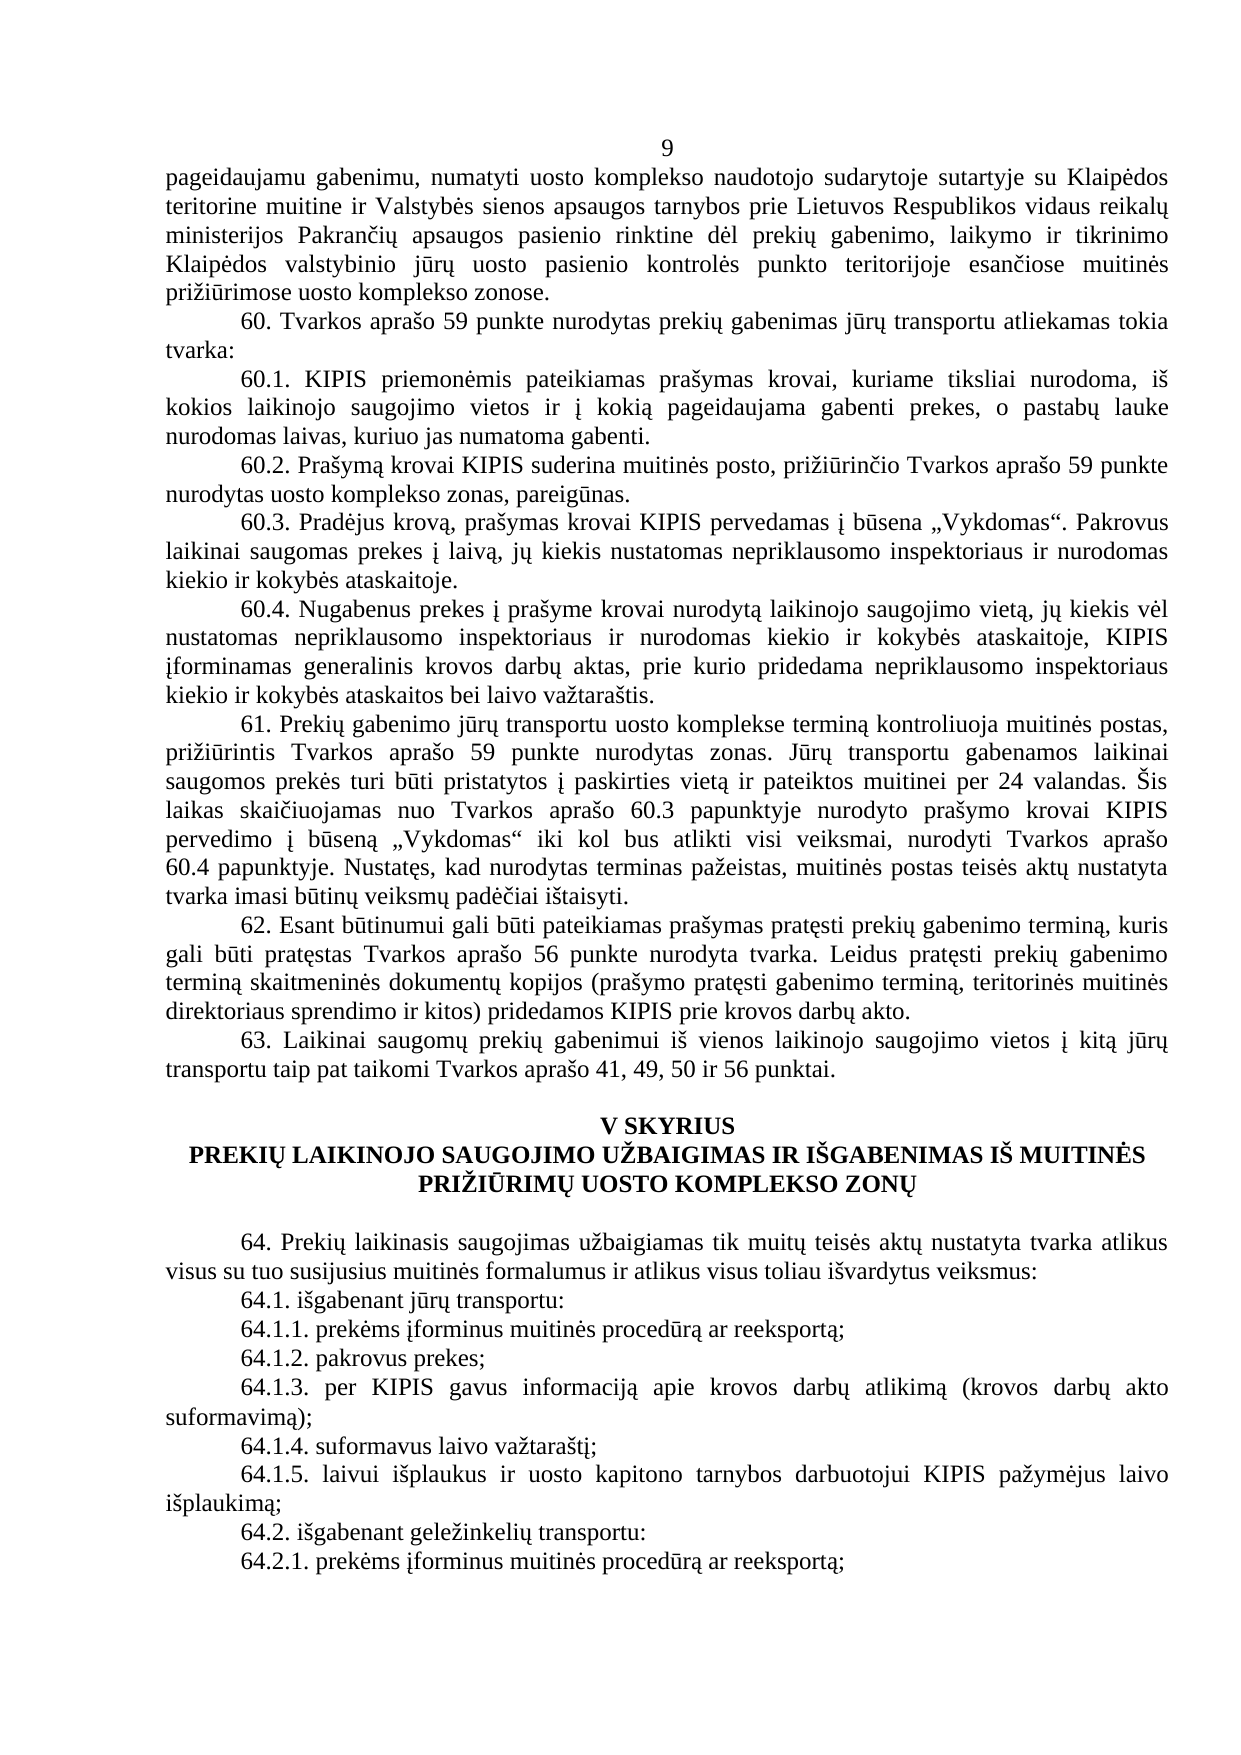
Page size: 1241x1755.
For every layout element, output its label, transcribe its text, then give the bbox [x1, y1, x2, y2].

text 60.2. Prašymą krovai KIPIS suderina muitinės posto, prižiūrinčio Tvarkos aprašo 59 punkte nurodytas uosto komplekso zonas, pareigūnas. [165, 450, 1169, 507]
text 60.3. Pradėjus krovą, prašymas krovai KIPIS pervedamas į būsena „Vykdomas“. Pakrovus laikinai saugomas prekes į laivą, jų kiekis nustatomas nepriklausomo inspektoriaus ir nurodomas kiekio ir kokybės ataskaitoje. [165, 507, 1169, 594]
text 63. Laikinai saugomų prekių gabenimui iš vienos laikinojo saugojimo vietos į kitą jūrų transportu taip pat taikomi Tvarkos aprašo 41, 49, 50 ir 56 punktai. [165, 1025, 1169, 1082]
text 60.4. Nugabenus prekes į prašyme krovai nurodytą laikinojo saugojimo vietą, jų kiekis vėl nustatomas nepriklausomo inspektoriaus ir nurodomas kiekio ir kokybės ataskaitoje, KIPIS įforminamas generalinis krovos darbų aktas, prie kurio pridedama nepriklausomo inspektoriaus kiekio ir kokybės ataskaitos bei laivo važtaraštis. [165, 594, 1169, 709]
text 64. Prekių laikinasis saugojimas užbaigiamas tik muitų teisės aktų nustatyta tvarka atlikus visus su tuo susijusius muitinės formalumus ir atlikus visus toliau išvardytus veiksmus: [165, 1226, 1169, 1284]
text V SKYRIUS [165, 1111, 1169, 1140]
text 60.1. KIPIS priemonėmis pateikiamas prašymas krovai, kuriame tiksliai nurodoma, iš kokios laikinojo saugojimo vietos ir į kokią pageidaujama gabenti prekes, o pastabų lauke nurodomas laivas, kuriuo jas numatoma gabenti. [165, 364, 1169, 450]
text 64.1.1. prekėms įforminus muitinės procedūrą ar reeksportą; [165, 1314, 1169, 1343]
text PREKIŲ LAIKINOJO SAUGOJIMO UŽBAIGIMAS IR IŠGABENIMAS IŠ MUITINĖS PRIŽIŪRIMŲ UOSTO KOMPLEKSO ZONŲ [165, 1140, 1169, 1197]
text 60. Tvarkos aprašo 59 punkte nurodytas prekių gabenimas jūrų transportu atliekamas tokia tvarka: [165, 306, 1169, 364]
text 64.1.3. per KIPIS gavus informaciją apie krovos darbų atlikimą (krovos darbų akto suformavimą); [165, 1372, 1169, 1430]
text pageidaujamu gabenimu, numatyti uosto komplekso naudotojo sudarytoje sutartyje su Klaipėdos teritorine muitine ir Valstybės sienos apsaugos tarnybos prie Lietuvos Respublikos vidaus reikalų ministerijos Pakrančių apsaugos pasienio rinktine dėl prekių gabenimo, laikymo ir tikrinimo Klaipėdos valstybinio jūrų uosto pasienio kontrolės punkto teritorijoje esančiose muitinės prižiūrimose uosto komplekso zonose. [165, 162, 1169, 306]
text 64.2.1. prekėms įforminus muitinės procedūrą ar reeksportą; [165, 1546, 1169, 1575]
text 62. Esant būtinumui gali būti pateikiamas prašymas pratęsti prekių gabenimo terminą, kuris gali būti pratęstas Tvarkos aprašo 56 punkte nurodyta tvarka. Leidus pratęsti prekių gabenimo terminą skaitmeninės dokumentų kopijos (prašymo pratęsti gabenimo terminą, teritorinės muitinės direktoriaus sprendimo ir kitos) pridedamos KIPIS prie krovos darbų akto. [165, 910, 1169, 1025]
text 64.1.5. laivui išplaukus ir uosto kapitono tarnybos darbuotojui KIPIS pažymėjus laivo išplaukimą; [165, 1459, 1169, 1517]
text 64.1.4. suformavus laivo važtaraštį; [165, 1430, 1169, 1459]
text 64.1. išgabenant jūrų transportu: [165, 1284, 1169, 1314]
text 64.1.2. pakrovus prekes; [165, 1343, 1169, 1372]
text 64.2. išgabenant geležinkelių transportu: [165, 1517, 1169, 1546]
text 61. Prekių gabenimo jūrų transportu uosto komplekse terminą kontroliuoja muitinės postas, prižiūrintis Tvarkos aprašo 59 punkte nurodytas zonas. Jūrų transportu gabenamos laikinai saugomos prekės turi būti pristatytos į paskirties vietą ir pateiktos muitinei per 24 valandas. Šis laikas skaičiuojamas nuo Tvarkos aprašo 60.3 papunktyje nurodyto prašymo krovai KIPIS pervedimo į būseną „Vykdomas“ iki kol bus atlikti visi veiksmai, nurodyti Tvarkos aprašo 60.4 papunktyje. Nustatęs, kad nurodytas terminas pažeistas, muitinės postas teisės aktų nustatyta tvarka imasi būtinų veiksmų padėčiai ištaisyti. [165, 709, 1169, 910]
